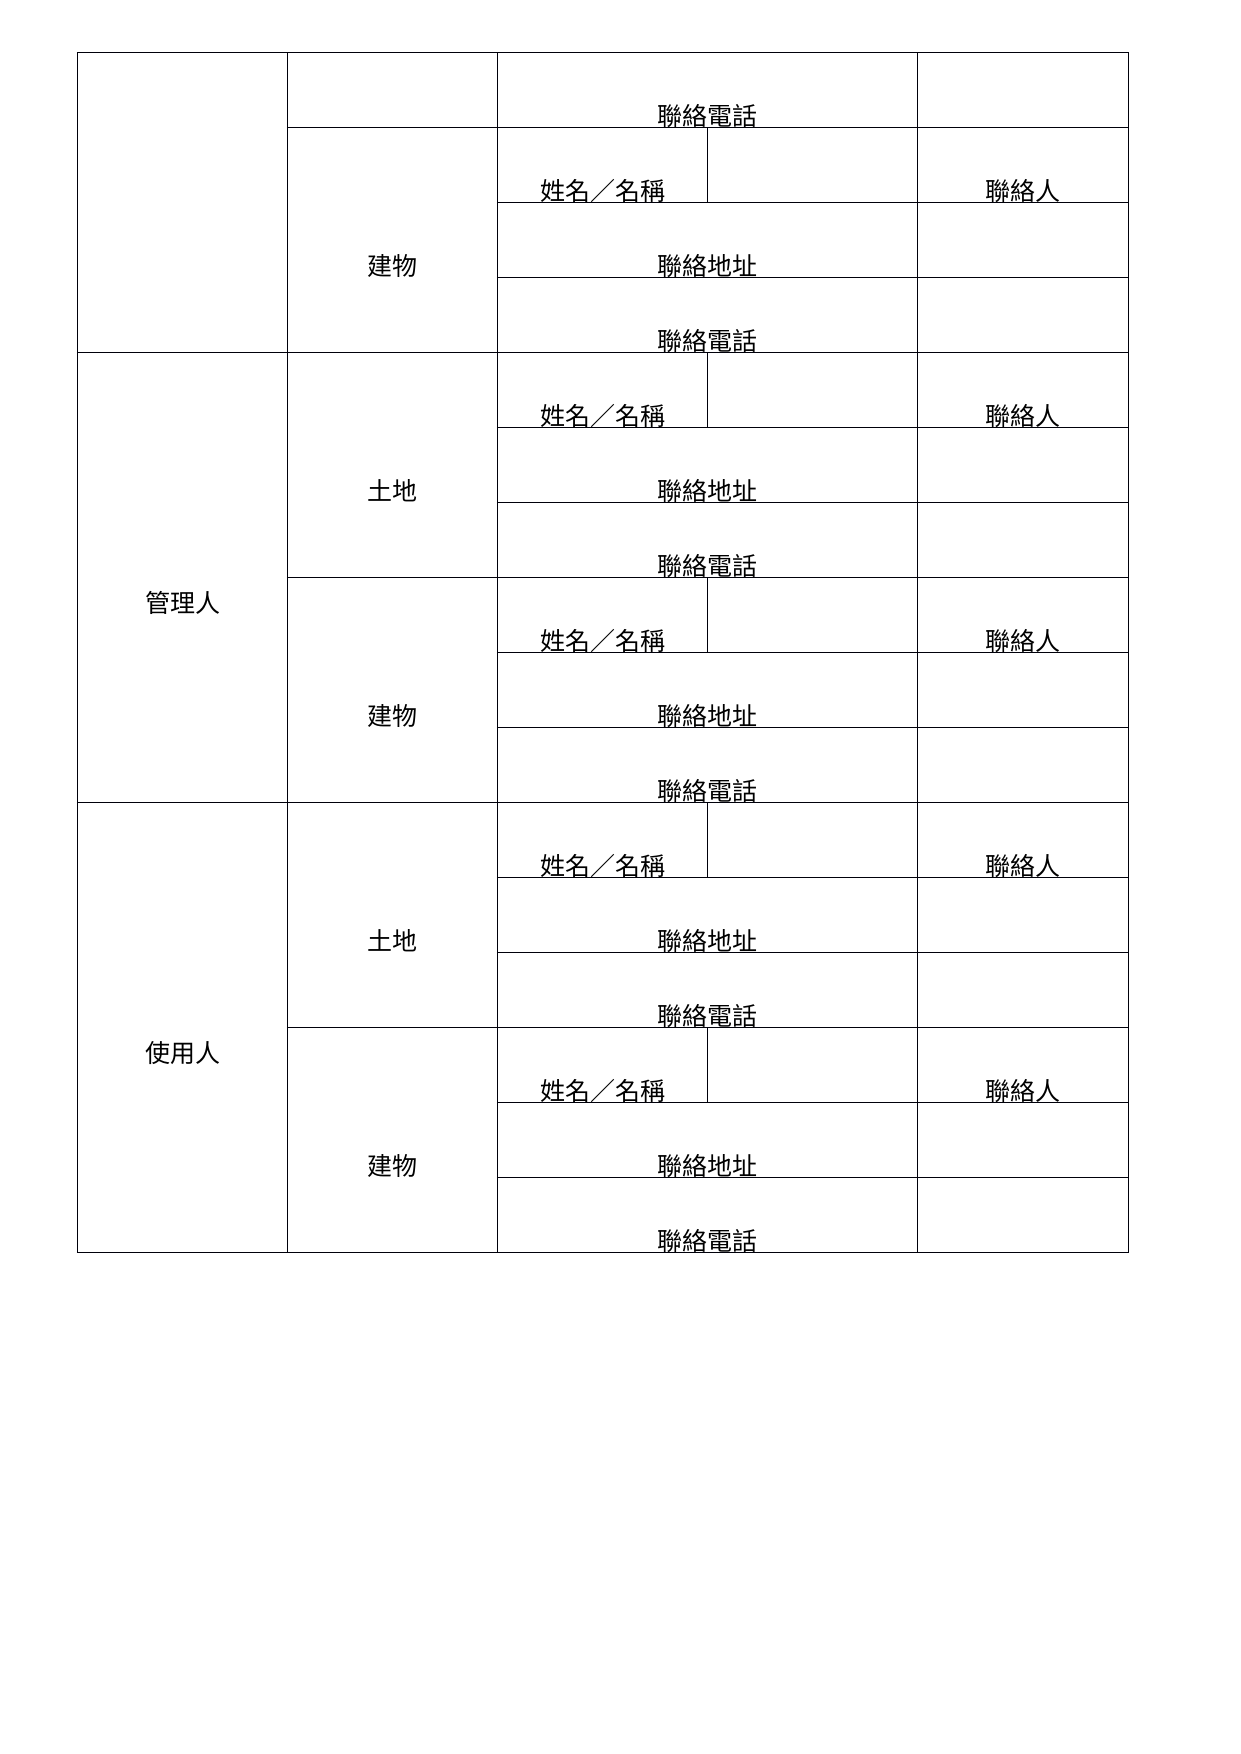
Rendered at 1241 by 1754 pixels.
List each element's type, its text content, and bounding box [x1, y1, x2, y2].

table_cell 姓名／名稱 [498, 128, 707, 202]
table_cell [708, 353, 917, 427]
table_cell 管理人 [78, 353, 287, 802]
table_cell 姓名／名稱 [498, 1028, 707, 1102]
table_cell 聯絡人 [918, 1028, 1128, 1102]
table_cell 聯絡電話 [498, 1178, 917, 1252]
table_cell [918, 1103, 1128, 1177]
table_cell [918, 878, 1128, 952]
table_cell 土地 [288, 803, 497, 1027]
table_cell 姓名／名稱 [498, 353, 707, 427]
table_cell [288, 53, 497, 127]
table_cell 聯絡人 [918, 353, 1128, 427]
table_cell 使用人 [78, 803, 287, 1252]
table_cell [918, 953, 1128, 1027]
table_cell 聯絡電話 [498, 53, 917, 127]
table_cell 聯絡人 [918, 578, 1128, 652]
table_cell [708, 803, 917, 877]
table_cell 建物 [288, 1028, 497, 1252]
table_cell 聯絡地址 [498, 203, 917, 277]
table_cell 聯絡人 [918, 128, 1128, 202]
table_cell [918, 278, 1128, 352]
table_cell 聯絡人 [918, 803, 1128, 877]
table_cell 姓名／名稱 [498, 803, 707, 877]
table_cell 聯絡地址 [498, 1103, 917, 1177]
table_cell [918, 503, 1128, 577]
table_cell 建物 [288, 128, 497, 352]
table_cell [918, 653, 1128, 727]
table_cell 聯絡電話 [498, 503, 917, 577]
table_cell 建物 [288, 578, 497, 802]
table_cell 聯絡地址 [498, 878, 917, 952]
table_cell 聯絡電話 [498, 278, 917, 352]
table_cell [708, 578, 917, 652]
table_cell [78, 53, 287, 352]
table_cell [918, 728, 1128, 802]
table_cell 土地 [288, 353, 497, 577]
table_cell 聯絡電話 [498, 953, 917, 1027]
table_cell [708, 1028, 917, 1102]
table_cell 聯絡地址 [498, 428, 917, 502]
table_cell 聯絡地址 [498, 653, 917, 727]
table_cell 聯絡電話 [498, 728, 917, 802]
table_cell 姓名／名稱 [498, 578, 707, 652]
table_cell [918, 203, 1128, 277]
table_cell [918, 1178, 1128, 1252]
table_cell [708, 128, 917, 202]
table_cell [918, 428, 1128, 502]
table_cell [918, 53, 1128, 127]
